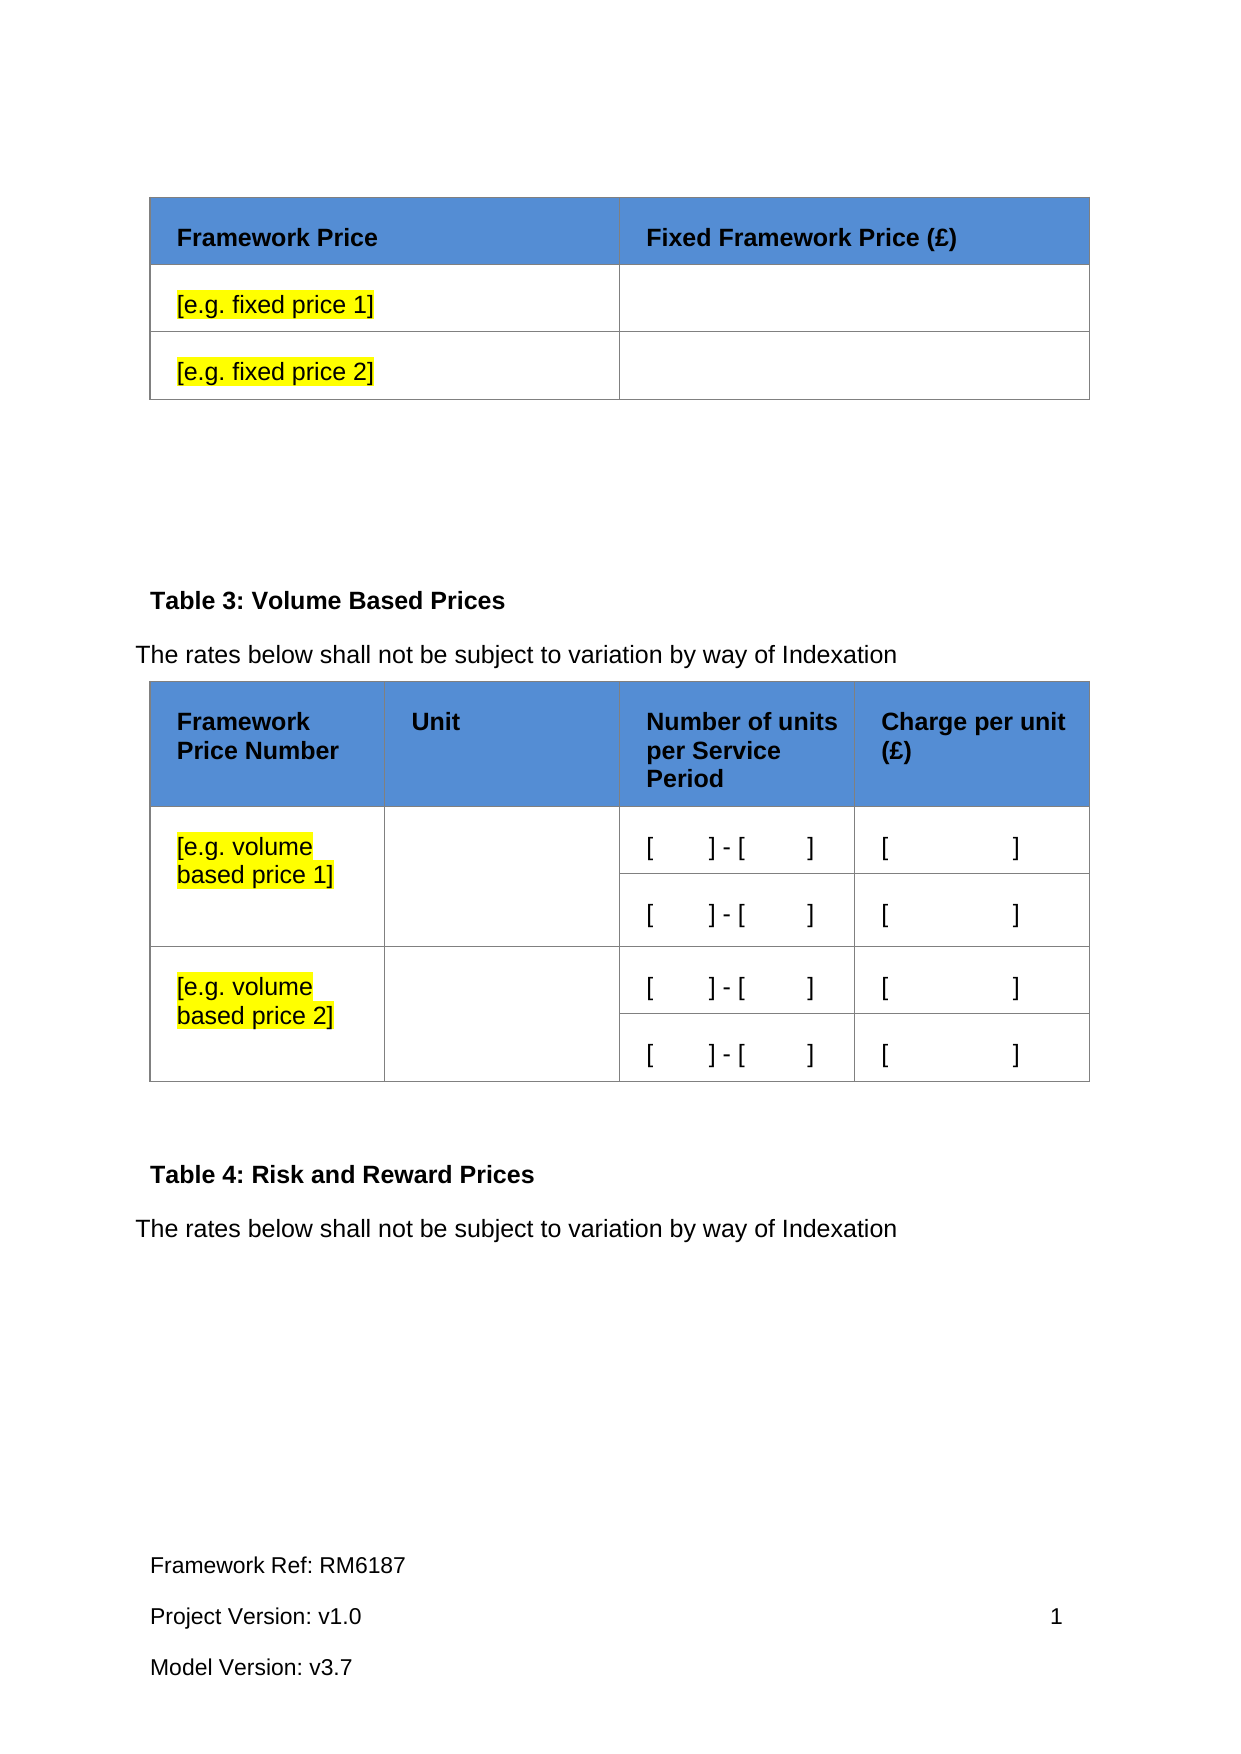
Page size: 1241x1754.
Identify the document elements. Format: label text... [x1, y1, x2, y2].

table_cell [385, 807, 619, 946]
text The rates below shall not be subject to variation by way of Indexation [135, 1214, 1090, 1243]
table_header Unit [385, 682, 619, 806]
table_cell [ ] [855, 1014, 1089, 1081]
table_cell [e.g. fixed price 2] [151, 332, 619, 398]
table_cell [ ] [855, 807, 1089, 873]
table_header Framework Price [151, 198, 619, 264]
table_cell [ ] - [ ] [620, 947, 854, 1013]
text Table 3: Volume Based Prices [150, 586, 1090, 614]
table_cell [ ] - [ ] [620, 1014, 854, 1081]
text Table 4: Risk and Reward Prices [150, 1160, 1090, 1189]
table_header Fixed Framework Price (£) [620, 198, 1089, 264]
table_cell [e.g. fixed price 1] [151, 265, 619, 331]
table_header Framework Price Number [151, 682, 384, 806]
table_cell [e.g. volume based price 1] [151, 807, 384, 946]
table_header Charge per unit (£) [855, 682, 1089, 806]
table_cell [ ] - [ ] [620, 807, 854, 873]
table_cell [385, 947, 619, 1081]
table_cell [ ] [855, 874, 1089, 946]
table_cell [ ] [855, 947, 1089, 1013]
table_cell [ ] - [ ] [620, 874, 854, 946]
table_cell [e.g. volume based price 2] [151, 947, 384, 1081]
table_header Number of units per Service Period [620, 682, 854, 806]
table_cell [620, 332, 1089, 398]
text The rates below shall not be subject to variation by way of Indexation [135, 639, 1090, 668]
table_cell [620, 265, 1089, 331]
